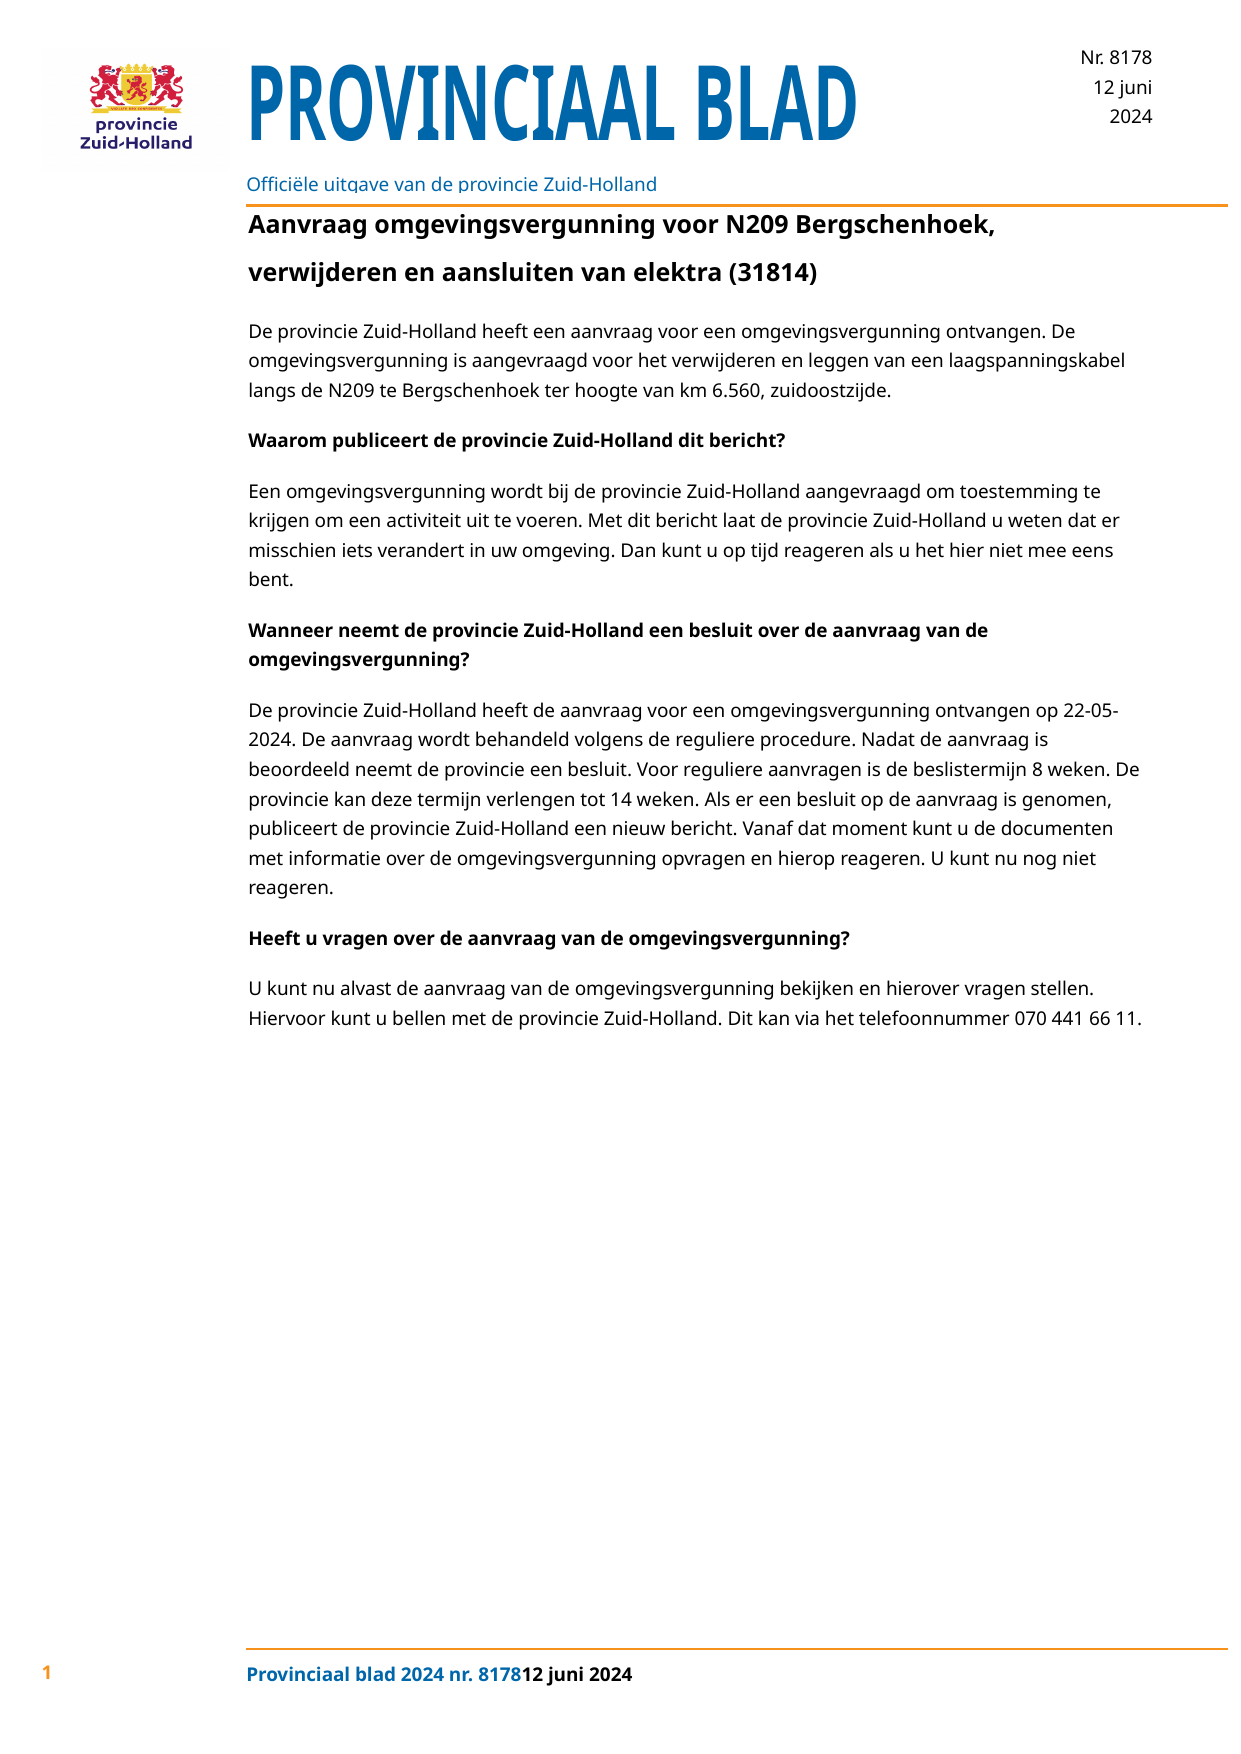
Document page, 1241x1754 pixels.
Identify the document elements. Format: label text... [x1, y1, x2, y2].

text Waarom publiceert de provincie Zuid-Holland dit bericht? [248, 427, 1152, 453]
text Aanvraag omgevingsvergunning voor N209 Bergschenhoek, verwijderen en aansluiten van elektra (31814) [248, 207, 1152, 288]
text Een omgevingsvergunning wordt bij de provincie Zuid-Holland aangevraagd om toestemming te krijgen om een activiteit uit te voeren. Met dit bericht laat de provincie Zuid-Holland u weten dat er misschien iets verandert in uw omgeving. Dan kunt u op tijd reageren als u het hier niet mee eens bent. [248, 478, 1152, 592]
text De provincie Zuid-Holland heeft de aanvraag voor een omgevingsvergunning ontvangen op 22-05-2024. De aanvraag wordt behandeld volgens de reguliere procedure. Nadat de aanvraag is beoordeeld neemt de provincie een besluit. Voor reguliere aanvragen is de beslistermijn 8 weken. De provincie kan deze termijn verlengen tot 14 weken. Als er een besluit op de aanvraag is genomen, publiceert de provincie Zuid-Holland een nieuw bericht. Vanaf dat moment kunt u de documenten met informatie over de omgevingsvergunning opvragen en hierop reageren. U kunt nu nog niet reageren. [248, 697, 1152, 900]
text De provincie Zuid-Holland heeft een aanvraag voor een omgevingsvergunning ontvangen. De omgevingsvergunning is aangevraagd voor het verwijderen en leggen van een laagspanningskabel langs de N209 te Bergschenhoek ter hoogte van km 6.560, zuidoostzijde. [248, 318, 1152, 403]
text Heeft u vragen over de aanvraag van de omgevingsvergunning? [248, 925, 1152, 951]
text U kunt nu alvast de aanvraag van de omgevingsvergunning bekijken en hierover vragen stellen. Hiervoor kunt u bellen met de provincie Zuid-Holland. Dit kan via het telefoonnummer 070 441 66 11. [248, 975, 1152, 1031]
text Wanneer neemt de provincie Zuid-Holland een besluit over de aanvraag van de omgevingsvergunning? [248, 617, 1152, 672]
picture [41, 47, 231, 172]
